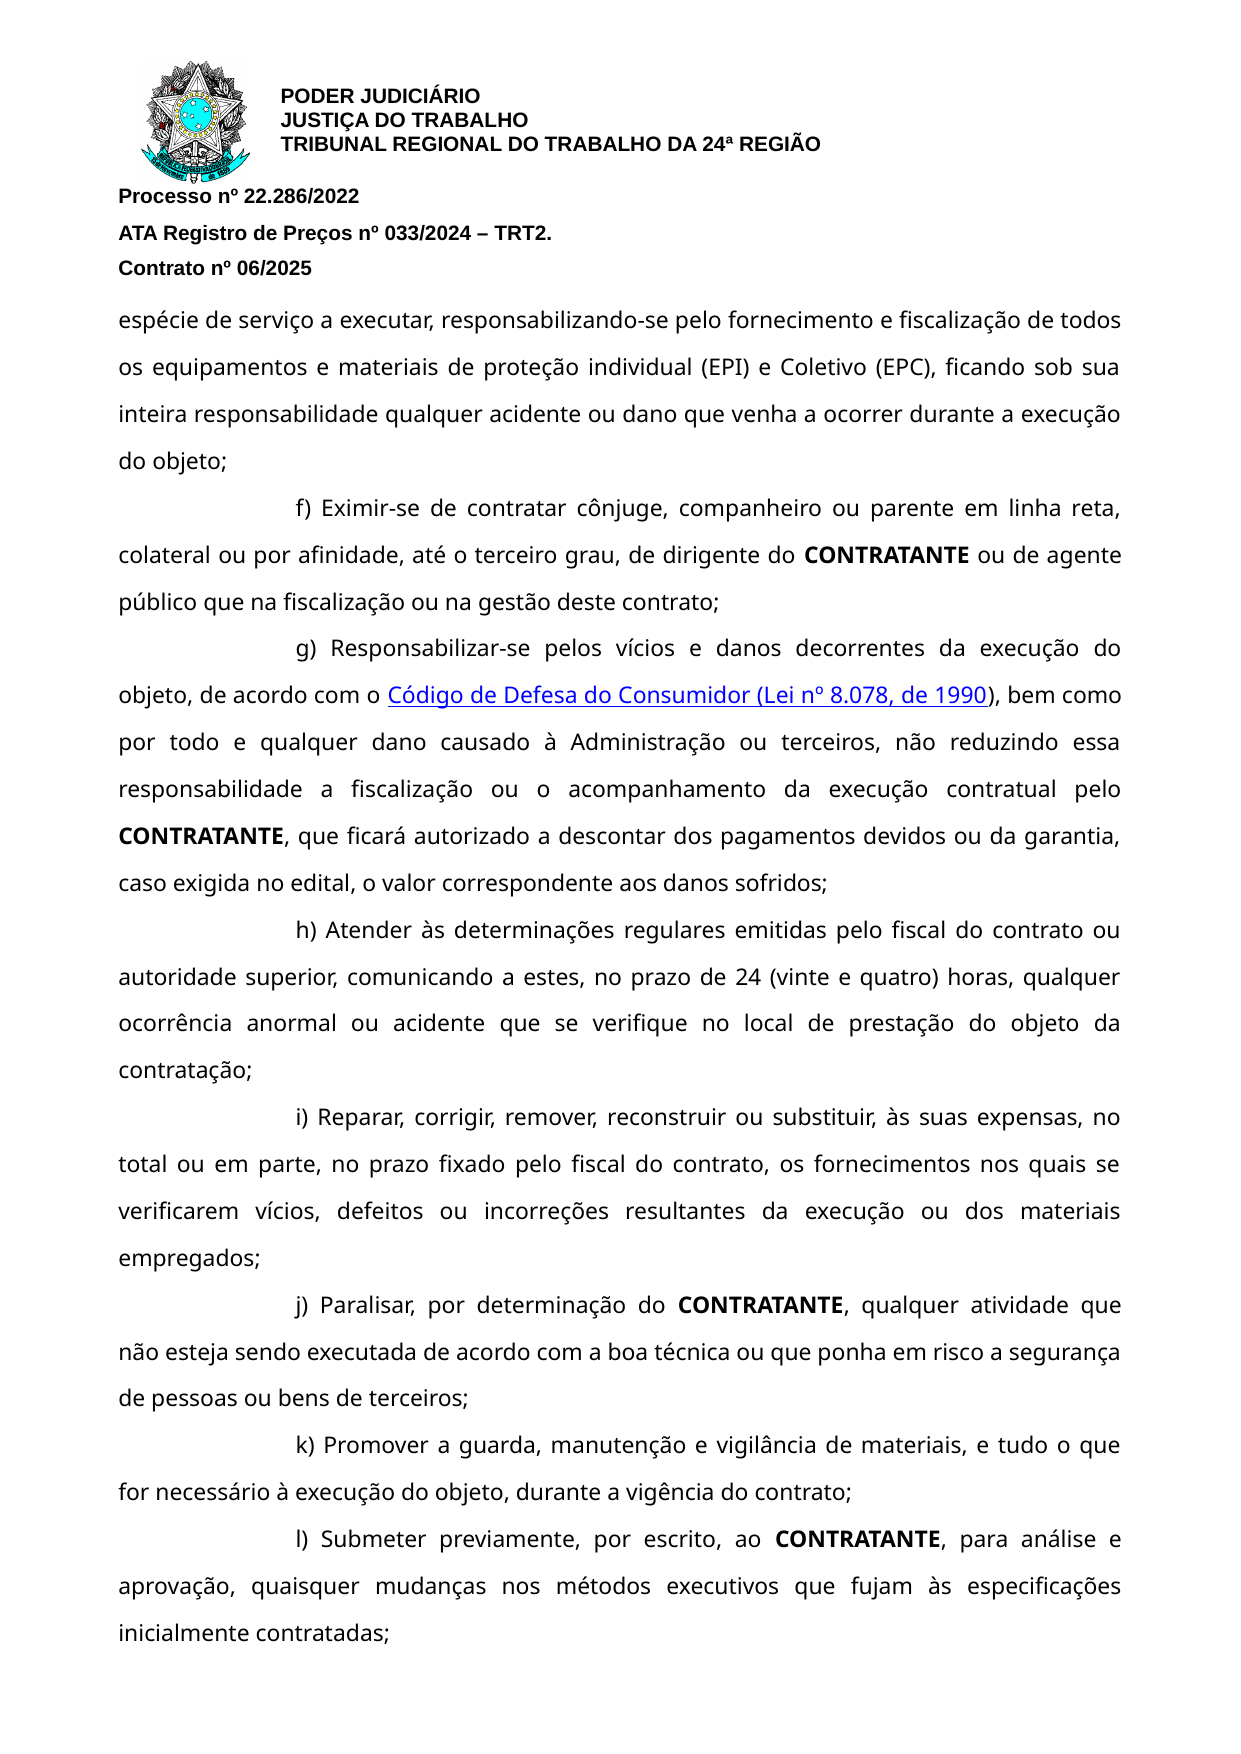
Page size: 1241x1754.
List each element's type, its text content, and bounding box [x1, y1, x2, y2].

text g) Responsabilizar-se pelos vícios e danos decorrentes da execução do objeto, de acordo com o Código de Defesa do Consumidor (Lei nº 8.078, de 1990), bem como por todo e qualquer dano causado à Administração ou terceiros, não reduzindo essa responsabilidade a fiscalização ou o acompanhamento da execução contratual pelo CONTRATANTE, que ficará autorizado a descontar dos pagamentos devidos ou da garantia, caso exigida no edital, o valor correspondente aos danos sofridos; [118, 632, 1122, 898]
text f) Eximir-se de contratar cônjuge, companheiro ou parente em linha reta, colateral ou por afinidade, até o terceiro grau, de dirigente do CONTRATANTE ou de agente público que na fiscalização ou na gestão deste contrato; [118, 492, 1122, 617]
text i) Reparar, corrigir, remover, reconstruir ou substituir, às suas expensas, no total ou em parte, no prazo fixado pelo fiscal do contrato, os fornecimentos nos quais se verificarem vícios, defeitos ou incorreções resultantes da execução ou dos materiais empregados; [118, 1101, 1122, 1273]
text h) Atender às determinações regulares emitidas pelo fiscal do contrato ou autoridade superior, comunicando a estes, no prazo de 24 (vinte e quatro) horas, qualquer ocorrência anormal ou acidente que se verifique no local de prestação do objeto da contratação; [118, 913, 1122, 1085]
text j) Paralisar, por determinação do CONTRATANTE, qualquer atividade que não esteja sendo executada de acordo com a boa técnica ou que ponha em risco a segurança de pessoas ou bens de terceiros; [118, 1288, 1122, 1413]
text k) Promover a guarda, manutenção e vigilância de materiais, e tudo o que for necessário à execução do objeto, durante a vigência do contrato; [118, 1429, 1122, 1507]
text espécie de serviço a executar, responsabilizando-se pelo fornecimento e fiscalização de todos os equipamentos e materiais de proteção individual (EPI) e Coletivo (EPC), ficando sob sua inteira responsabilidade qualquer acidente ou dano que venha a ocorrer durante a execução do objeto; [118, 304, 1122, 476]
text l) Submeter previamente, por escrito, ao CONTRATANTE, para análise e aprovação, quaisquer mudanças nos métodos executivos que fujam às especificações inicialmente contratadas; [118, 1523, 1122, 1648]
